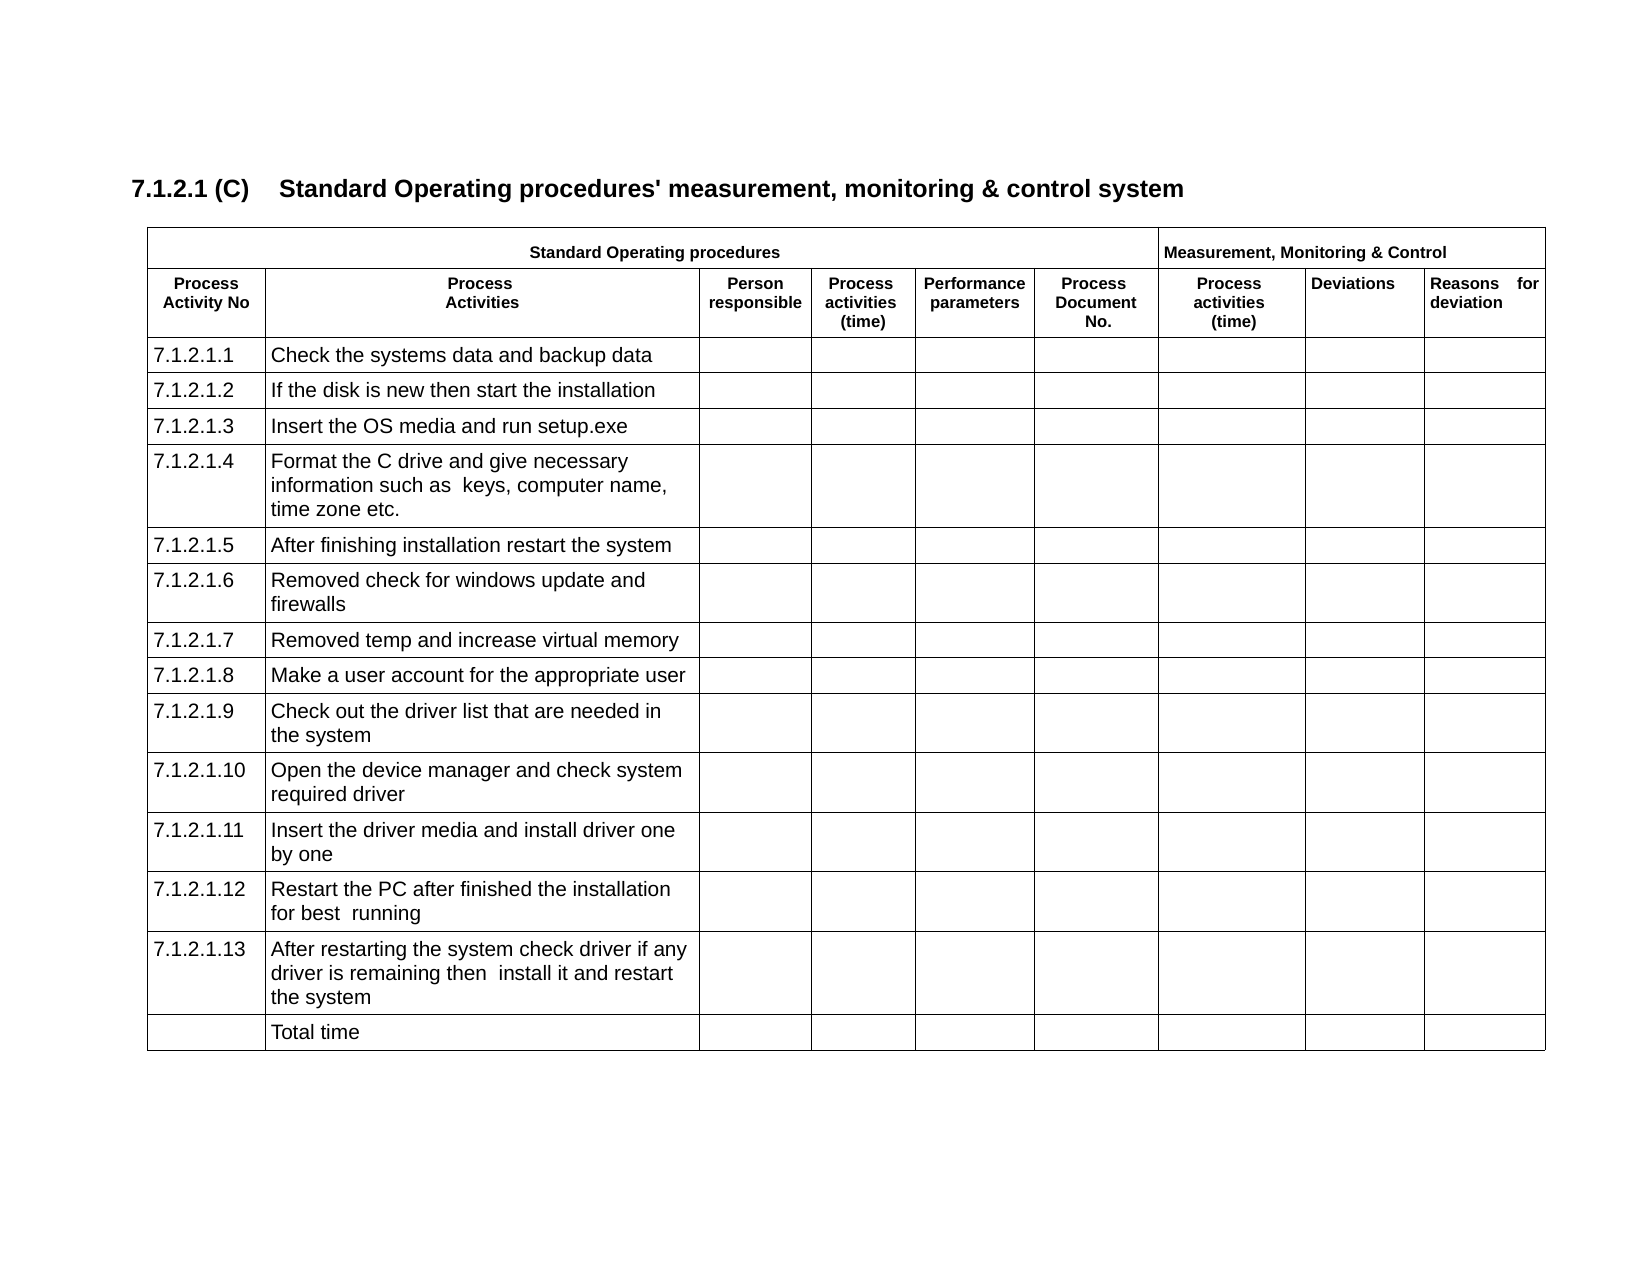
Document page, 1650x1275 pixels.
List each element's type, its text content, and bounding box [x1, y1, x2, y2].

table_cell [916, 872, 1034, 931]
table_cell [1159, 623, 1305, 657]
table_cell [1035, 564, 1158, 622]
table_cell [812, 872, 915, 931]
table_cell [700, 1015, 811, 1050]
table_cell [916, 445, 1034, 527]
table_cell [700, 694, 811, 752]
table_cell 7.1.2.1.6 [148, 564, 265, 622]
table_cell [916, 753, 1034, 812]
table_cell [1425, 564, 1545, 622]
table_cell [812, 409, 915, 443]
table_cell [1035, 872, 1158, 931]
table_cell [1159, 872, 1305, 931]
table_cell [1159, 658, 1305, 693]
table_cell 7.1.2.1.12 [148, 872, 265, 931]
table_cell [1306, 623, 1424, 657]
table_cell [700, 564, 811, 622]
table_cell [700, 445, 811, 527]
table_cell [1035, 1015, 1158, 1050]
table_cell [812, 1015, 915, 1050]
table_cell [916, 694, 1034, 752]
table_cell [916, 409, 1034, 443]
table_cell [700, 658, 811, 693]
table_cell [812, 658, 915, 693]
table_cell Format the C drive and give necessary information such as keys, computer name, time zone etc. [266, 445, 699, 527]
table_cell [700, 753, 811, 812]
table_cell [812, 373, 915, 408]
table_cell [700, 373, 811, 408]
table_cell [1306, 445, 1424, 527]
table_cell 7.1.2.1.1 [148, 338, 265, 372]
table_cell 7.1.2.1.7 [148, 623, 265, 657]
table_cell [1035, 753, 1158, 812]
table_cell [1425, 813, 1545, 871]
table_cell [1035, 338, 1158, 372]
table_cell Process Activity No [148, 269, 265, 337]
table_cell [1159, 813, 1305, 871]
table_cell [1306, 753, 1424, 812]
table_cell [1425, 1015, 1545, 1050]
table_cell [1035, 373, 1158, 408]
table_cell 7.1.2.1.13 [148, 932, 265, 1014]
table_cell If the disk is new then start the installation [266, 373, 699, 408]
table_cell Process Document No. [1035, 269, 1158, 337]
table_cell [812, 753, 915, 812]
table_cell [812, 813, 915, 871]
table_cell [700, 528, 811, 562]
table_cell [1159, 1015, 1305, 1050]
table_cell [1306, 338, 1424, 372]
table_cell [916, 373, 1034, 408]
table_cell Reasons for deviation [1425, 269, 1545, 337]
table_cell [1425, 445, 1545, 527]
table_cell [1306, 872, 1424, 931]
table_cell 7.1.2.1.10 [148, 753, 265, 812]
table_cell Process activities (time) [812, 269, 915, 337]
table_cell Removed temp and increase virtual memory [266, 623, 699, 657]
table_cell [1306, 1015, 1424, 1050]
table_cell [916, 813, 1034, 871]
table_cell Insert the driver media and install driver one by one [266, 813, 699, 871]
table_cell Total time [266, 1015, 699, 1050]
table_cell [1306, 564, 1424, 622]
table_cell [1159, 694, 1305, 752]
table_cell [916, 623, 1034, 657]
table_cell [700, 409, 811, 443]
table_cell [1306, 528, 1424, 562]
table_cell [916, 338, 1034, 372]
table_cell Check out the driver list that are needed in the system [266, 694, 699, 752]
table_cell [916, 528, 1034, 562]
text 7.1.2.1 (C) Standard Operating procedures' measurement, monitoring & control system [131, 174, 1555, 203]
table_cell 7.1.2.1.8 [148, 658, 265, 693]
table_cell [700, 623, 811, 657]
table_cell [700, 932, 811, 1014]
table_cell [1035, 409, 1158, 443]
table_cell [1159, 373, 1305, 408]
table_header Measurement, Monitoring & Control [1159, 228, 1545, 268]
table_cell [1425, 373, 1545, 408]
table_cell [1425, 872, 1545, 931]
table_cell 7.1.2.1.4 [148, 445, 265, 527]
table_cell [1159, 338, 1305, 372]
table_cell [1035, 623, 1158, 657]
table_cell [1306, 694, 1424, 752]
table_cell [1425, 409, 1545, 443]
table_cell [812, 694, 915, 752]
table_cell [1425, 623, 1545, 657]
table_cell [1035, 445, 1158, 527]
table_cell Performance parameters [916, 269, 1034, 337]
table_cell [1425, 694, 1545, 752]
table_cell [1306, 932, 1424, 1014]
table_cell [916, 658, 1034, 693]
table_cell [1425, 658, 1545, 693]
table_cell After finishing installation restart the system [266, 528, 699, 562]
table_cell [1159, 528, 1305, 562]
table_cell [916, 564, 1034, 622]
table_cell [1159, 445, 1305, 527]
table_cell [916, 932, 1034, 1014]
table_cell [1425, 528, 1545, 562]
table_cell [1035, 528, 1158, 562]
table_cell 7.1.2.1.5 [148, 528, 265, 562]
table_cell Make a user account for the appropriate user [266, 658, 699, 693]
table_cell Person responsible [700, 269, 811, 337]
table_cell 7.1.2.1.11 [148, 813, 265, 871]
table_cell [812, 528, 915, 562]
table_cell [1035, 658, 1158, 693]
table_cell [812, 338, 915, 372]
table_cell [148, 1015, 265, 1050]
table_cell [700, 338, 811, 372]
table_cell Open the device manager and check system required driver [266, 753, 699, 812]
table_cell [1035, 813, 1158, 871]
table_cell [1306, 373, 1424, 408]
table_cell Insert the OS media and run setup.exe [266, 409, 699, 443]
table_cell Removed check for windows update and firewalls [266, 564, 699, 622]
table_cell 7.1.2.1.3 [148, 409, 265, 443]
table_cell Check the systems data and backup data [266, 338, 699, 372]
table_cell [1425, 753, 1545, 812]
table_cell [1159, 409, 1305, 443]
table_header Standard Operating procedures [148, 228, 1158, 268]
table_cell [1306, 658, 1424, 693]
table_cell [1035, 694, 1158, 752]
table_cell [1425, 932, 1545, 1014]
table_cell [1159, 564, 1305, 622]
table_cell Process activities (time) [1159, 269, 1305, 337]
table_cell 7.1.2.1.9 [148, 694, 265, 752]
table_cell [916, 1015, 1034, 1050]
table_cell [1159, 932, 1305, 1014]
table_cell [700, 872, 811, 931]
table_cell Restart the PC after finished the installation for best running [266, 872, 699, 931]
table_cell Process Activities [266, 269, 699, 337]
table_cell Deviations [1306, 269, 1424, 337]
table_cell [812, 445, 915, 527]
table_cell [1035, 932, 1158, 1014]
table_cell [700, 813, 811, 871]
table_cell [812, 932, 915, 1014]
table_cell [1425, 338, 1545, 372]
table_cell [812, 623, 915, 657]
table_cell [812, 564, 915, 622]
table_cell [1159, 753, 1305, 812]
table_cell [1306, 813, 1424, 871]
table_cell After restarting the system check driver if any driver is remaining then install it and restart the system [266, 932, 699, 1014]
table_cell 7.1.2.1.2 [148, 373, 265, 408]
table_cell [1306, 409, 1424, 443]
